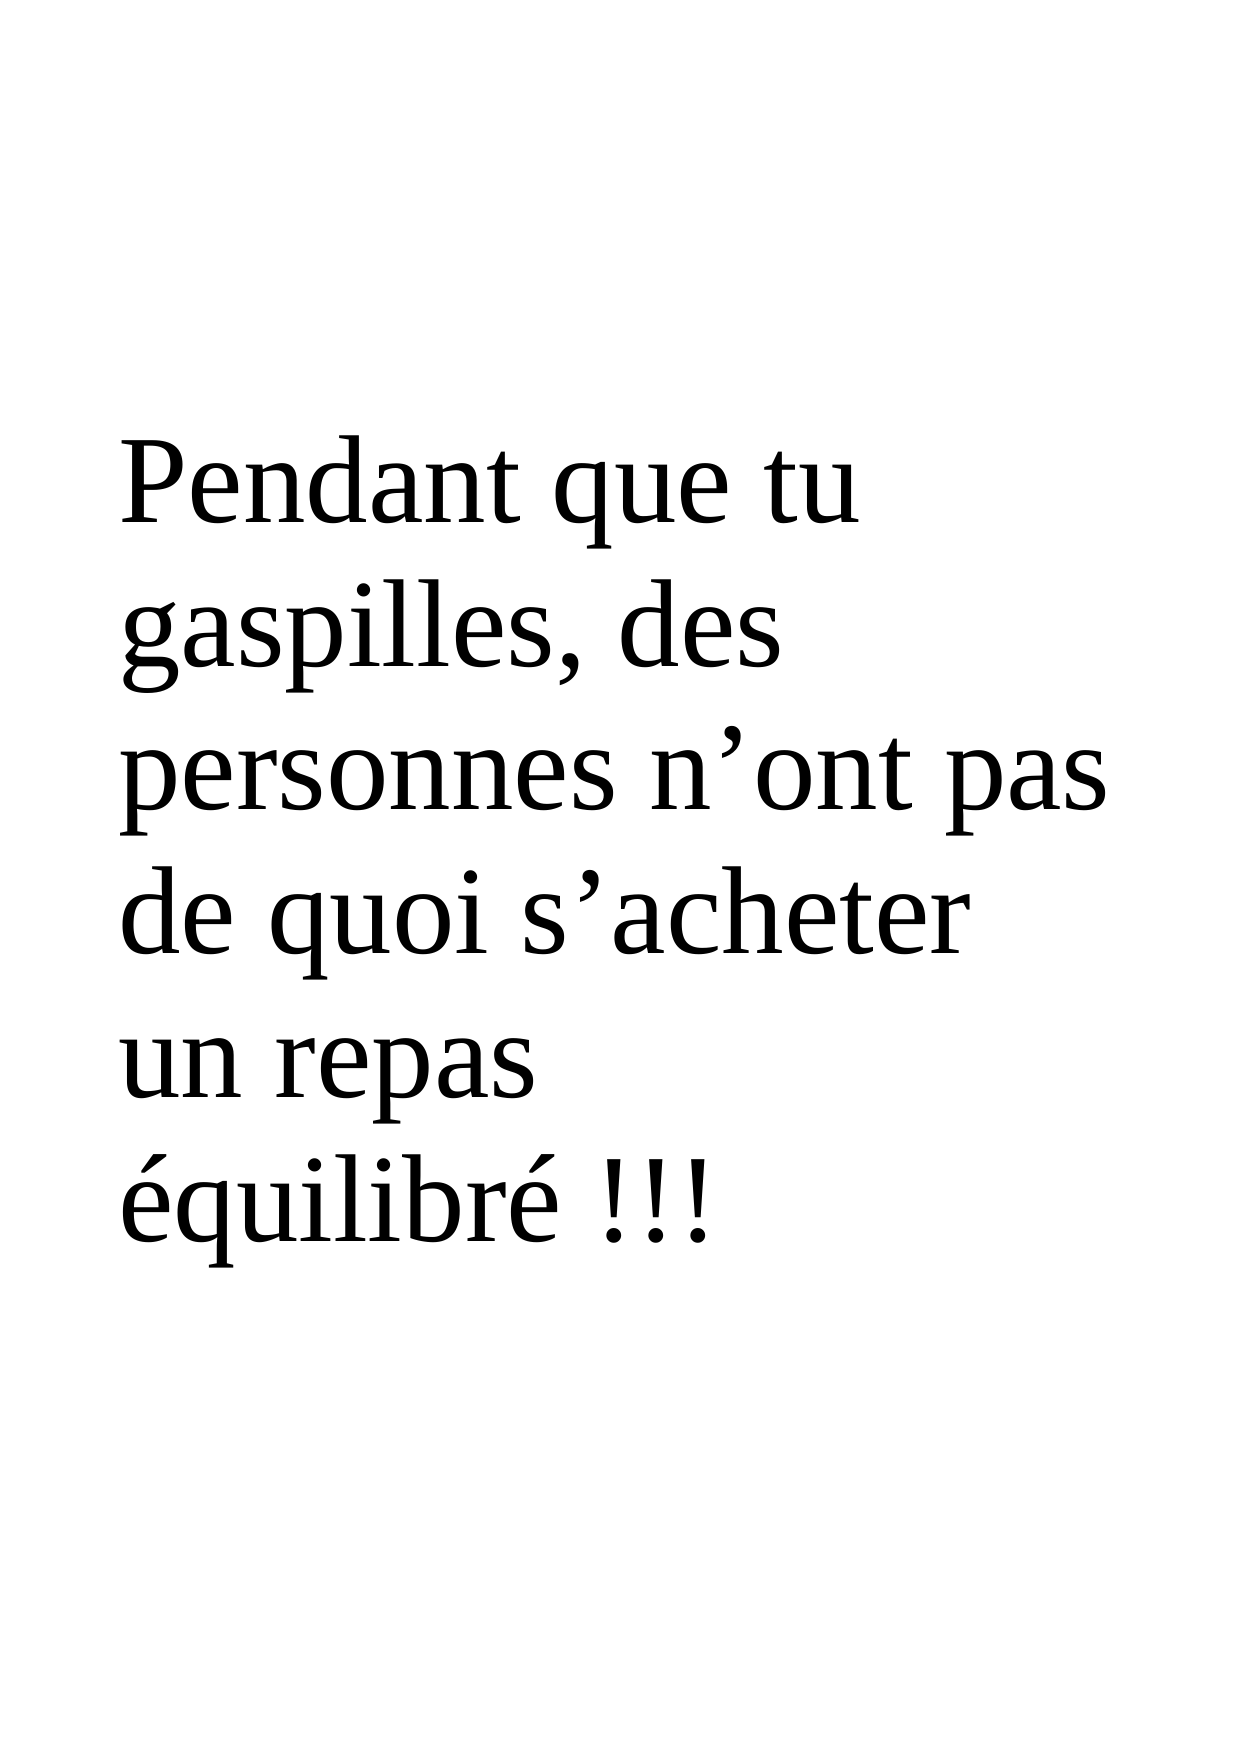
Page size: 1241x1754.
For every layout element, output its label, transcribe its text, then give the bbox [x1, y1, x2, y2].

text Pendant que tu gaspilles, des personnes n’ont pas de quoi s’acheter un repas équilibré !!! [118, 406, 1122, 1268]
